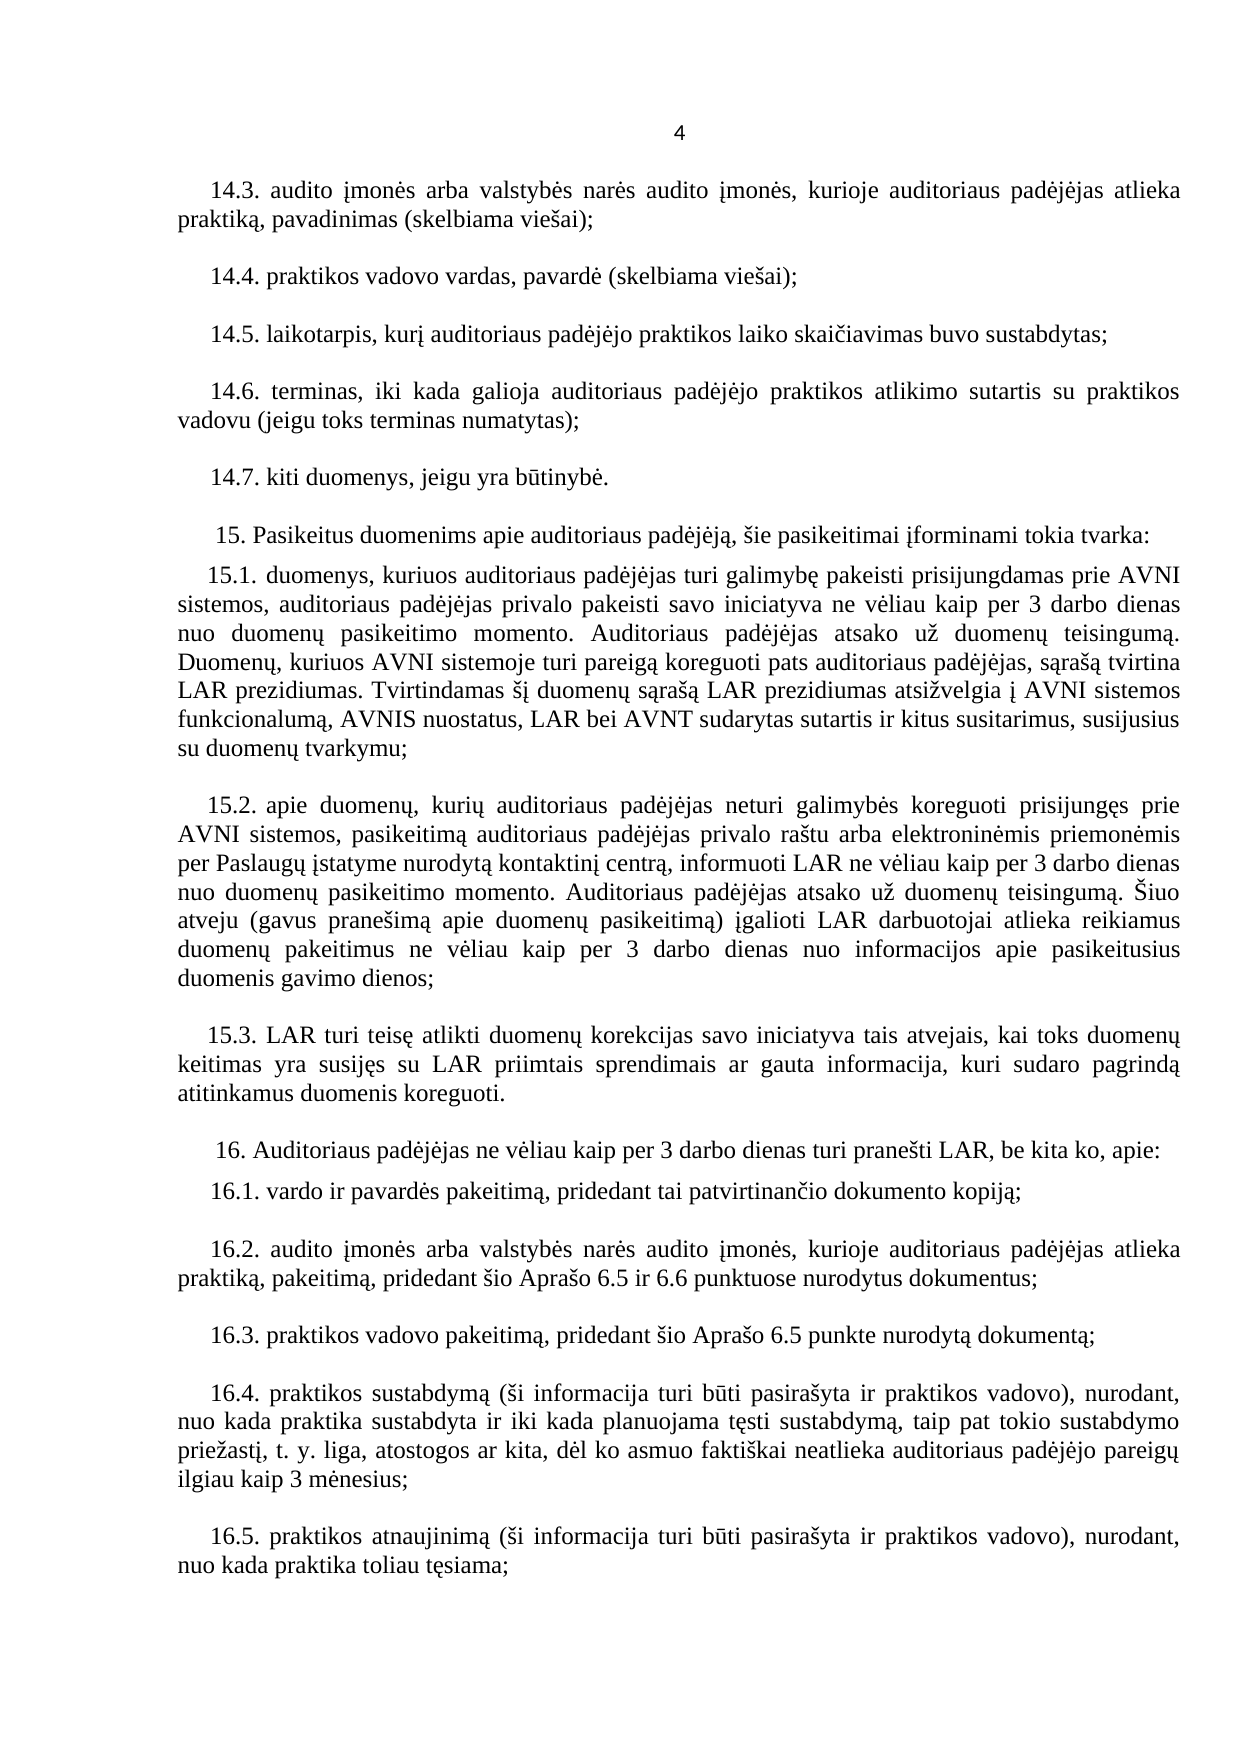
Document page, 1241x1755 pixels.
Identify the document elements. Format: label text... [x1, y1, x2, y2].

text 14.4. praktikos vadovo vardas, pavardė (skelbiama viešai); [177, 261, 1181, 290]
text 16.4. praktikos sustabdymą (ši informacija turi būti pasirašyta ir praktikos vadovo), nurodant, nuo kada praktika sustabdyta ir iki kada planuojama tęsti sustabdymą, taip pat tokio sustabdymo priežastį, t. y. liga, atostogos ar kita, dėl ko asmuo faktiškai neatlieka auditoriaus padėjėjo pareigų ilgiau kaip 3 mėnesius; [177, 1378, 1181, 1493]
text 15. Pasikeitus duomenims apie auditoriaus padėjėją, šie pasikeitimai įforminami tokia tvarka: [215, 520, 1181, 549]
text 16.3. praktikos vadovo pakeitimą, pridedant šio Aprašo 6.5 punkte nurodytą dokumentą; [177, 1320, 1181, 1349]
text 14.7. kiti duomenys, jeigu yra būtinybė. [177, 462, 1181, 491]
text 14.5. laikotarpis, kurį auditoriaus padėjėjo praktikos laiko skaičiavimas buvo sustabdytas; [177, 319, 1181, 347]
text 15.2. apie duomenų, kurių auditoriaus padėjėjas neturi galimybės koreguoti prisijungęs prie AVNI sistemos, pasikeitimą auditoriaus padėjėjas privalo raštu arba elektroninėmis priemonėmis per Paslaugų įstatyme nurodytą kontaktinį centrą, informuoti LAR ne vėliau kaip per 3 darbo dienas nuo duomenų pasikeitimo momento. Auditoriaus padėjėjas atsako už duomenų teisingumą. Šiuo atveju (gavus pranešimą apie duomenų pasikeitimą) įgalioti LAR darbuotojai atlieka reikiamus duomenų pakeitimus ne vėliau kaip per 3 darbo dienas nuo informacijos apie pasikeitusius duomenis gavimo dienos; [177, 791, 1181, 992]
text 14.6. terminas, iki kada galioja auditoriaus padėjėjo praktikos atlikimo sutartis su praktikos vadovu (jeigu toks terminas numatytas); [177, 376, 1181, 434]
text 14.3. audito įmonės arba valstybės narės audito įmonės, kurioje auditoriaus padėjėjas atlieka praktiką, pavadinimas (skelbiama viešai); [177, 175, 1181, 232]
text 16.5. praktikos atnaujinimą (ši informacija turi būti pasirašyta ir praktikos vadovo), nurodant, nuo kada praktika toliau tęsiama; [177, 1521, 1181, 1579]
text 15.3. LAR turi teisę atlikti duomenų korekcijas savo iniciatyva tais atvejais, kai toks duomenų keitimas yra susijęs su LAR priimtais sprendimais ar gauta informacija, kuri sudaro pagrindą atitinkamus duomenis koreguoti. [177, 1021, 1181, 1107]
text 16. Auditoriaus padėjėjas ne vėliau kaip per 3 darbo dienas turi pranešti LAR, be kita ko, apie: [215, 1136, 1181, 1164]
text 15.1. duomenys, kuriuos auditoriaus padėjėjas turi galimybę pakeisti prisijungdamas prie AVNI sistemos, auditoriaus padėjėjas privalo pakeisti savo iniciatyva ne vėliau kaip per 3 darbo dienas nuo duomenų pasikeitimo momento. Auditoriaus padėjėjas atsako už duomenų teisingumą. Duomenų, kuriuos AVNI sistemoje turi pareigą koreguoti pats auditoriaus padėjėjas, sąrašą tvirtina LAR prezidiumas. Tvirtindamas šį duomenų sąrašą LAR prezidiumas atsižvelgia į AVNI sistemos funkcionalumą, AVNIS nuostatus, LAR bei AVNT sudarytas sutartis ir kitus susitarimus, susijusius su duomenų tvarkymu; [177, 561, 1181, 762]
text 16.2. audito įmonės arba valstybės narės audito įmonės, kurioje auditoriaus padėjėjas atlieka praktiką, pakeitimą, pridedant šio Aprašo 6.5 ir 6.6 punktuose nurodytus dokumentus; [177, 1234, 1181, 1291]
text 16.1. vardo ir pavardės pakeitimą, pridedant tai patvirtinančio dokumento kopiją; [177, 1176, 1181, 1205]
